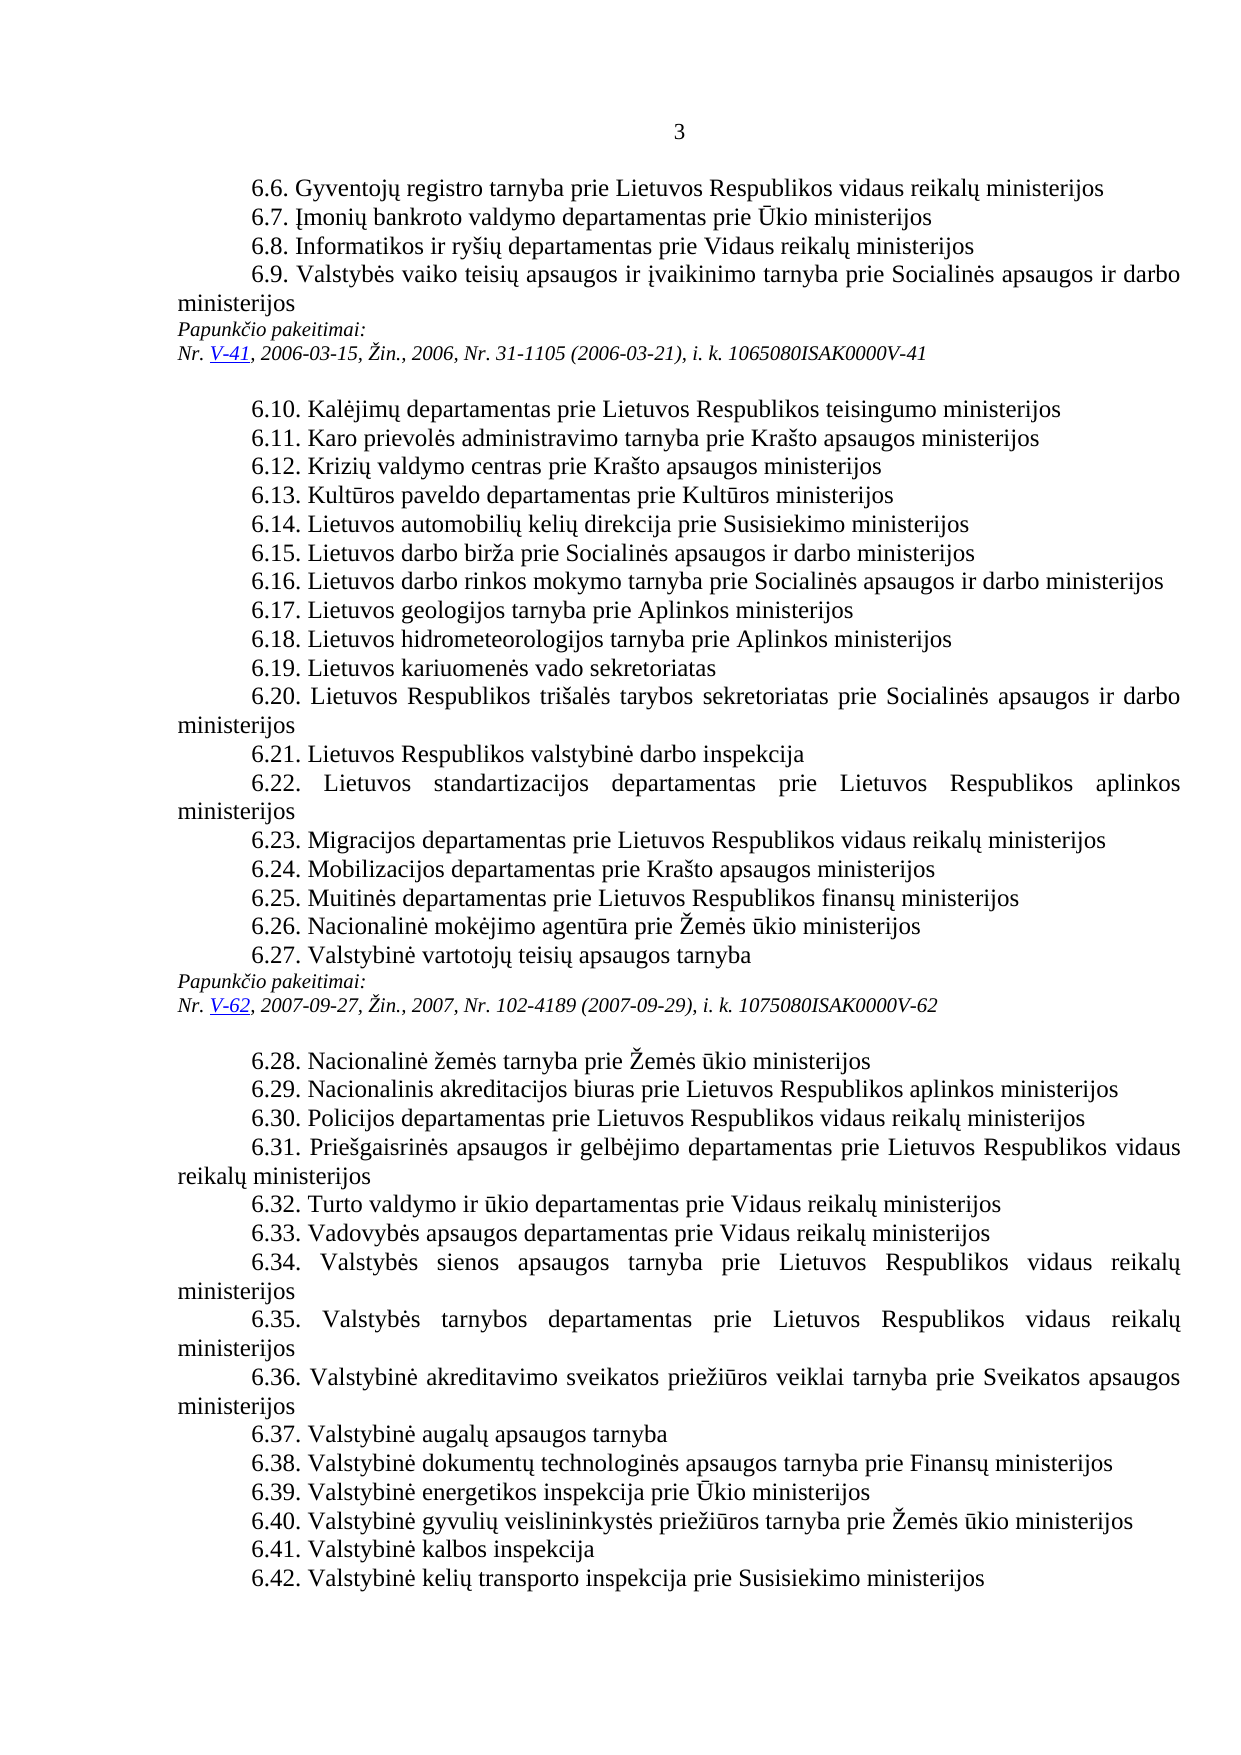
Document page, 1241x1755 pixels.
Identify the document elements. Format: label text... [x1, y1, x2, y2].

text 6.38. Valstybinė dokumentų technologinės apsaugos tarnyba prie Finansų ministerijos [177, 1448, 1181, 1477]
text 6.39. Valstybinė energetikos inspekcija prie Ūkio ministerijos [177, 1477, 1181, 1506]
text 6.18. Lietuvos hidrometeorologijos tarnyba prie Aplinkos ministerijos [177, 624, 1181, 653]
text 6.28. Nacionalinė žemės tarnyba prie Žemės ūkio ministerijos [177, 1046, 1181, 1074]
text 6.12. Krizių valdymo centras prie Krašto apsaugos ministerijos [177, 451, 1181, 480]
text 6.7. Įmonių bankroto valdymo departamentas prie Ūkio ministerijos [177, 202, 1181, 231]
text 6.41. Valstybinė kalbos inspekcija [177, 1534, 1181, 1563]
text 6.13. Kultūros paveldo departamentas prie Kultūros ministerijos [177, 480, 1181, 509]
text 6.15. Lietuvos darbo birža prie Socialinės apsaugos ir darbo ministerijos [177, 538, 1181, 566]
text 6.25. Muitinės departamentas prie Lietuvos Respublikos finansų ministerijos [177, 883, 1181, 911]
text 6.11. Karo prievolės administravimo tarnyba prie Krašto apsaugos ministerijos [177, 423, 1181, 451]
text 6.21. Lietuvos Respublikos valstybinė darbo inspekcija [177, 739, 1181, 768]
text 6.24. Mobilizacijos departamentas prie Krašto apsaugos ministerijos [177, 854, 1181, 883]
text 6.17. Lietuvos geologijos tarnyba prie Aplinkos ministerijos [177, 595, 1181, 624]
text Papunkčio pakeitimai: [177, 317, 1181, 341]
text 6.30. Policijos departamentas prie Lietuvos Respublikos vidaus reikalų ministerijos [177, 1103, 1181, 1132]
text 6.8. Informatikos ir ryšių departamentas prie Vidaus reikalų ministerijos [177, 231, 1181, 259]
text 6.9. Valstybės vaiko teisių apsaugos ir įvaikinimo tarnyba prie Socialinės apsaugos ir darbo ministerijos [177, 259, 1181, 317]
text 6.22. Lietuvos standartizacijos departamentas prie Lietuvos Respublikos aplinkos ministerijos [177, 768, 1181, 825]
text 6.36. Valstybinė akreditavimo sveikatos priežiūros veiklai tarnyba prie Sveikatos apsaugos ministerijos [177, 1362, 1181, 1419]
text 6.19. Lietuvos kariuomenės vado sekretoriatas [177, 653, 1181, 681]
text 6.35. Valstybės tarnybos departamentas prie Lietuvos Respublikos vidaus reikalų ministerijos [177, 1304, 1181, 1362]
text 6.33. Vadovybės apsaugos departamentas prie Vidaus reikalų ministerijos [177, 1218, 1181, 1247]
text Nr. V-62, 2007-09-27, Žin., 2007, Nr. 102-4189 (2007-09-29), i. k. 1075080ISAK0000V-62 [177, 993, 1181, 1017]
text 6.37. Valstybinė augalų apsaugos tarnyba [177, 1419, 1181, 1448]
text 6.26. Nacionalinė mokėjimo agentūra prie Žemės ūkio ministerijos [177, 911, 1181, 940]
text 6.29. Nacionalinis akreditacijos biuras prie Lietuvos Respublikos aplinkos ministerijos [177, 1074, 1181, 1103]
text 6.34. Valstybės sienos apsaugos tarnyba prie Lietuvos Respublikos vidaus reikalų ministerijos [177, 1247, 1181, 1304]
text 6.10. Kalėjimų departamentas prie Lietuvos Respublikos teisingumo ministerijos [177, 394, 1181, 423]
text 6.31. Priešgaisrinės apsaugos ir gelbėjimo departamentas prie Lietuvos Respublikos vidaus reikalų ministerijos [177, 1132, 1181, 1189]
text 6.23. Migracijos departamentas prie Lietuvos Respublikos vidaus reikalų ministerijos [177, 825, 1181, 854]
text 6.20. Lietuvos Respublikos trišalės tarybos sekretoriatas prie Socialinės apsaugos ir darbo ministerijos [177, 681, 1181, 739]
text 6.6. Gyventojų registro tarnyba prie Lietuvos Respublikos vidaus reikalų ministerijos [177, 173, 1181, 202]
text 6.40. Valstybinė gyvulių veislininkystės priežiūros tarnyba prie Žemės ūkio ministerijos [177, 1506, 1181, 1534]
text 6.16. Lietuvos darbo rinkos mokymo tarnyba prie Socialinės apsaugos ir darbo ministerijos [177, 566, 1181, 595]
text Papunkčio pakeitimai: [177, 969, 1181, 993]
text Nr. V-41, 2006-03-15, Žin., 2006, Nr. 31-1105 (2006-03-21), i. k. 1065080ISAK0000V-41 [177, 341, 1181, 365]
text 6.14. Lietuvos automobilių kelių direkcija prie Susisiekimo ministerijos [177, 509, 1181, 538]
text 6.42. Valstybinė kelių transporto inspekcija prie Susisiekimo ministerijos [177, 1563, 1181, 1592]
text 6.32. Turto valdymo ir ūkio departamentas prie Vidaus reikalų ministerijos [177, 1189, 1181, 1218]
text 6.27. Valstybinė vartotojų teisių apsaugos tarnyba [177, 940, 1181, 969]
